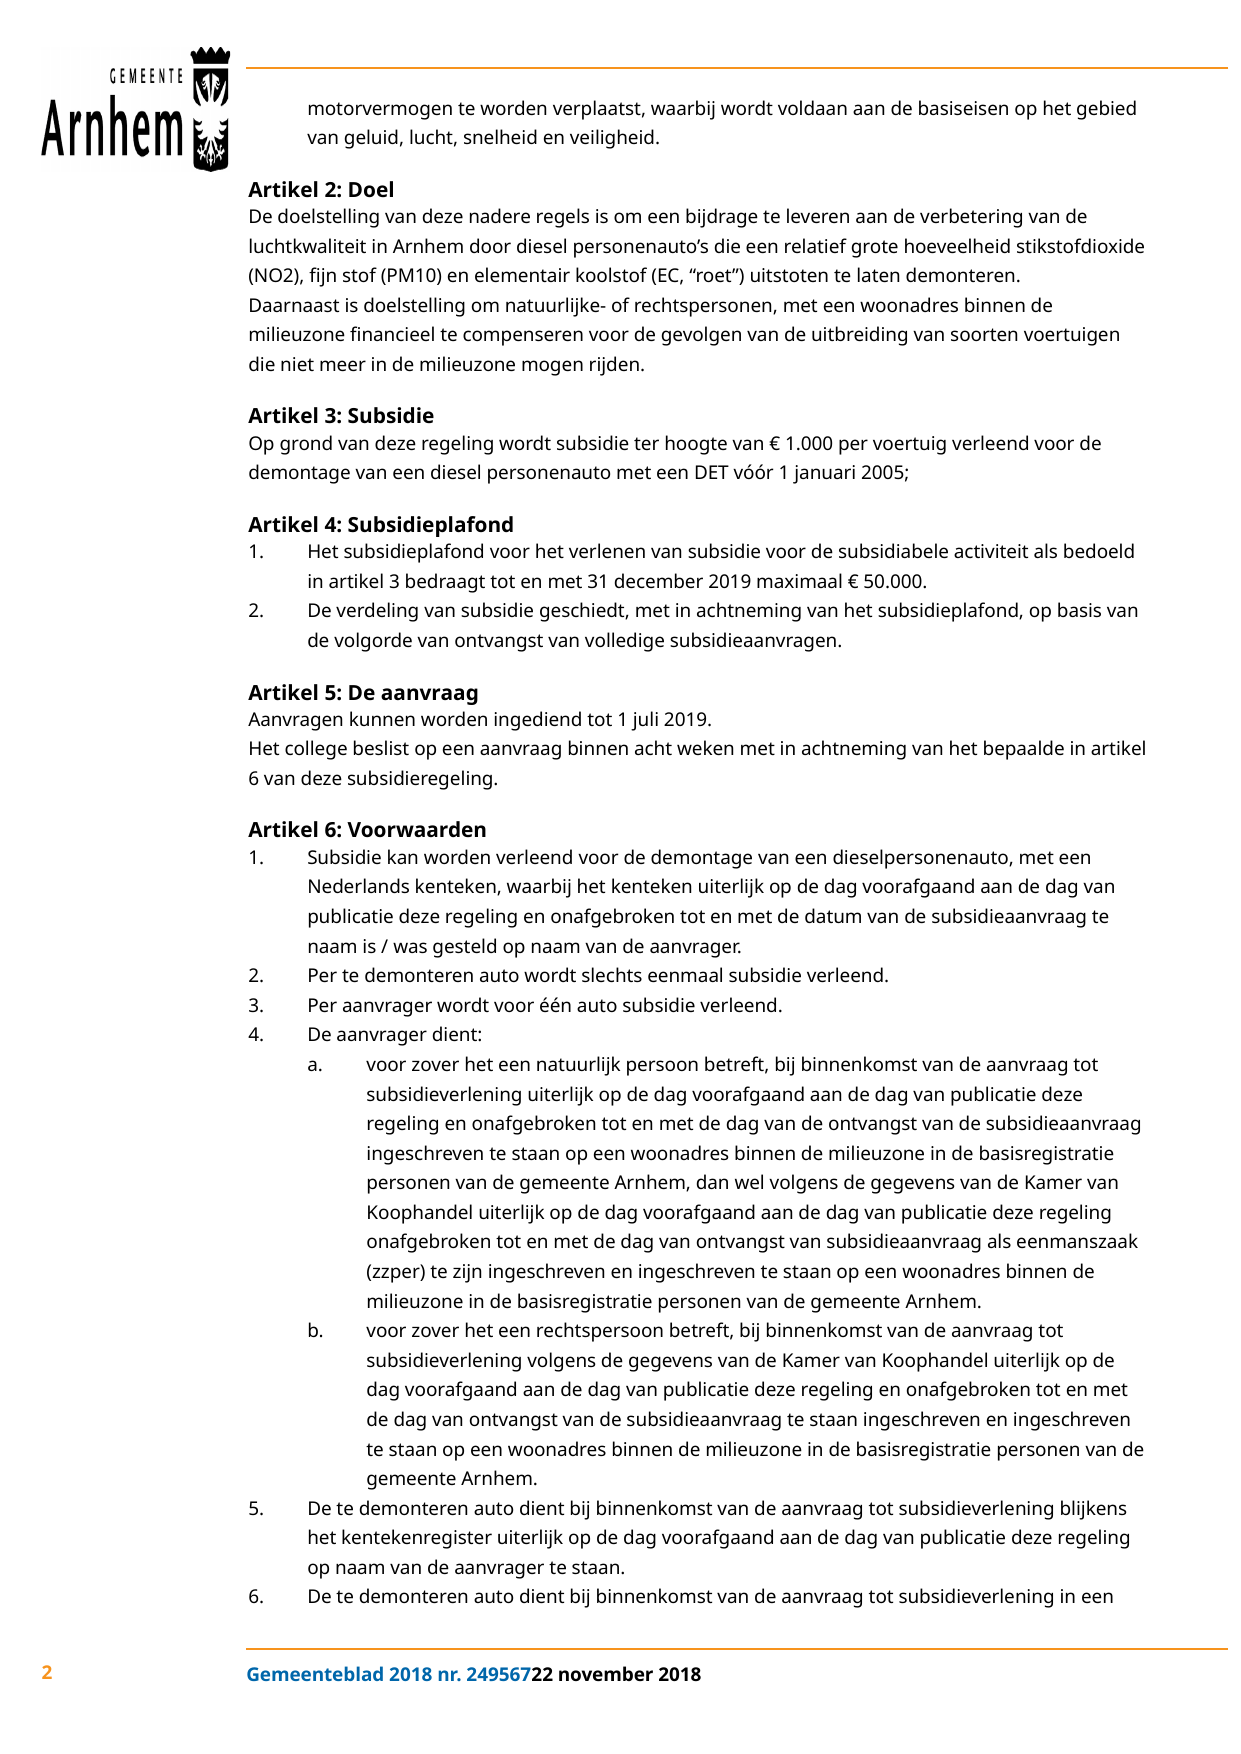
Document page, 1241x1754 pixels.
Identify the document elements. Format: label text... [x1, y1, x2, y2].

list De te demonteren auto dient bij binnenkomst van de aanvraag tot subsidieverlening in een [248, 1584, 1152, 1609]
text Op grond van deze regeling wordt subsidie ter hoogte van € 1.000 per voertuig verleend voor de demontage van een diesel personenauto met een DET vóór 1 januari 2005; [248, 430, 1152, 485]
list voor zover het een rechtspersoon betreft, bij binnenkomst van de aanvraag tot subsidieverlening volgens de gegevens van de Kamer van Koophandel uiterlijk op de dag voorafgaand aan de dag van publicatie deze regeling en onafgebroken tot en met de dag van ontvangst van de subsidieaanvraag te staan ingeschreven en ingeschreven te staan op een woonadres binnen de milieuzone in de basisregistratie personen van de gemeente Arnhem. [307, 1317, 1152, 1491]
text Artikel 6: Voorwaarden [248, 816, 1152, 844]
list De verdeling van subsidie geschiedt, met in achtneming van het subsidieplafond, op basis van de volgorde van ontvangst van volledige subsidieaanvragen. [248, 598, 1152, 653]
list motorvermogen te worden verplaatst, waarbij wordt voldaan aan de basiseisen op het gebied van geluid, lucht, snelheid en veiligheid. [248, 95, 1152, 150]
list De te demonteren auto dient bij binnenkomst van de aanvraag tot subsidieverlening blijkens het kentekenregister uiterlijk op de dag voorafgaand aan de dag van publicatie deze regeling op naam van de aanvrager te staan. [248, 1495, 1152, 1580]
list Het subsidieplafond voor het verlenen van subsidie voor de subsidiabele activiteit als bedoeld in artikel 3 bedraagt tot en met 31 december 2019 maximaal € 50.000. [248, 538, 1152, 594]
picture [41, 47, 231, 172]
list Per te demonteren auto wordt slechts eenmaal subsidie verleend. [248, 962, 1152, 988]
list Subsidie kan worden verleend voor de demontage van een dieselpersonenauto, met een Nederlands kenteken, waarbij het kenteken uiterlijk op de dag voorafgaand aan de dag van publicatie deze regeling en onafgebroken tot en met de datum van de subsidieaanvraag te naam is / was gesteld op naam van de aanvrager. [248, 844, 1152, 958]
text De doelstelling van deze nadere regels is om een bijdrage te leveren aan de verbetering van de luchtkwaliteit in Arnhem door diesel personenauto’s die een relatief grote hoeveelheid stikstofdioxide (NO2), fijn stof (PM10) en elementair koolstof (EC, “roet”) uitstoten te laten demonteren. [248, 203, 1152, 288]
text Artikel 4: Subsidieplafond [248, 510, 1152, 538]
text Aanvragen kunnen worden ingediend tot 1 juli 2019. [248, 706, 1152, 732]
list voor zover het een natuurlijk persoon betreft, bij binnenkomst van de aanvraag tot subsidieverlening uiterlijk op de dag voorafgaand aan de dag van publicatie deze regeling en onafgebroken tot en met de dag van de ontvangst van de subsidieaanvraag ingeschreven te staan op een woonadres binnen de milieuzone in de basisregistratie personen van de gemeente Arnhem, dan wel volgens de gegevens van de Kamer van Koophandel uiterlijk op de dag voorafgaand aan de dag van publicatie deze regeling onafgebroken tot en met de dag van ontvangst van subsidieaanvraag als eenmanszaak (zzper) te zijn ingeschreven en ingeschreven te staan op een woonadres binnen de milieuzone in de basisregistratie personen van de gemeente Arnhem. [307, 1051, 1152, 1313]
text Artikel 3: Subsidie [248, 402, 1152, 430]
list Per aanvrager wordt voor één auto subsidie verleend. [248, 992, 1152, 1018]
text Artikel 5: De aanvraag [248, 678, 1152, 706]
list De aanvrager dient: [248, 1022, 1152, 1047]
text Artikel 2: Doel [248, 175, 1152, 203]
text Het college beslist op een aanvraag binnen acht weken met in achtneming van het bepaalde in artikel 6 van deze subsidieregeling. [248, 736, 1152, 791]
text Daarnaast is doelstelling om natuurlijke- of rechtspersonen, met een woonadres binnen de milieuzone financieel te compenseren voor de gevolgen van de uitbreiding van soorten voertuigen die niet meer in de milieuzone mogen rijden. [248, 292, 1152, 377]
